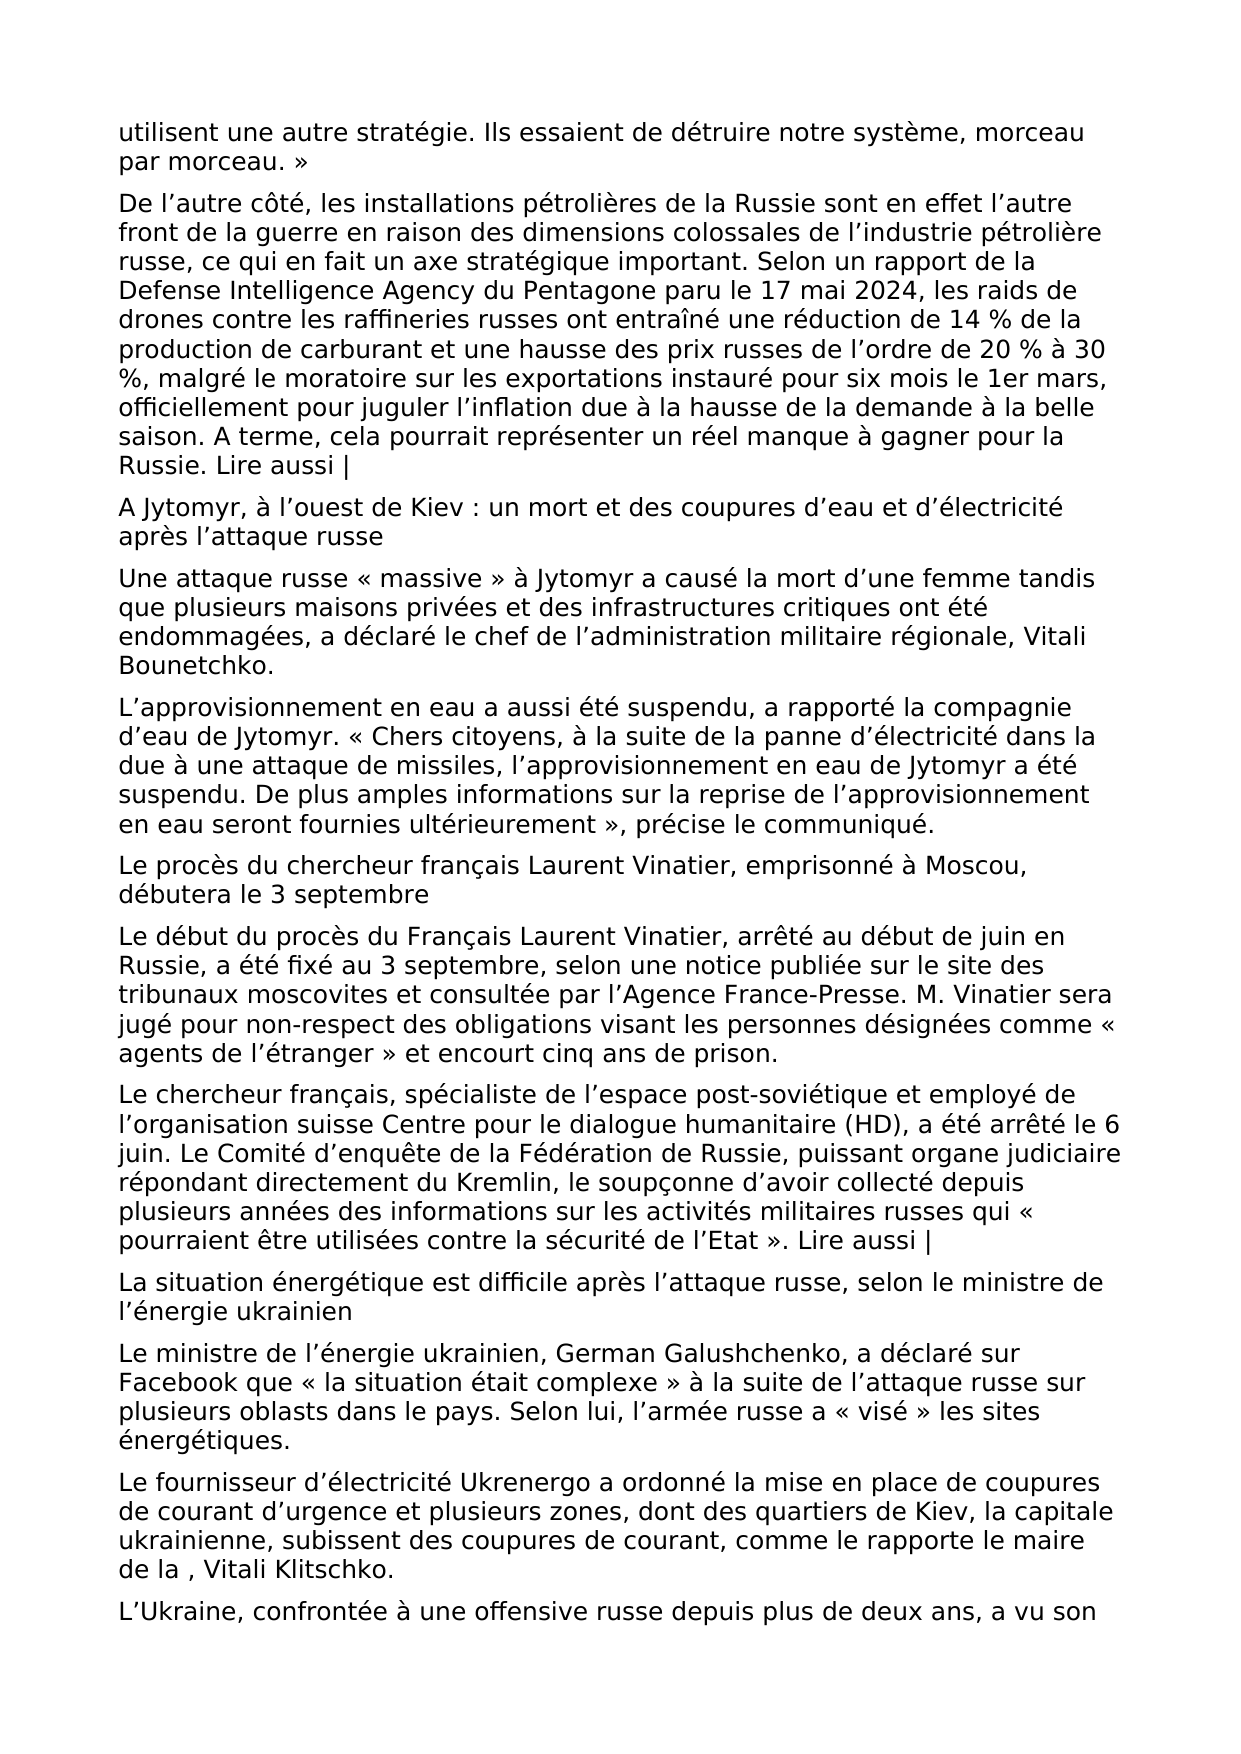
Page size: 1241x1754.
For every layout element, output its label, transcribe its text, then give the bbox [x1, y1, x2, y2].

text Le fournisseur d’électricité Ukrenergo a ordonné la mise en place de coupures de courant d’urgence et plusieurs zones, dont des quartiers de Kiev, la capitale ukrainienne, subissent des coupures de courant, comme le rapporte le maire de la , Vitali Klitschko. [118, 1468, 1122, 1585]
text Le début du procès du Français Laurent Vinatier, arrêté au début de juin en Russie, a été fixé au 3 septembre, selon une notice publiée sur le site des tribunaux moscovites et consultée par l’Agence France-Presse. M. Vinatier sera jugé pour non-respect des obligations visant les personnes désignées comme « agents de l’étranger » et encourt cinq ans de prison. [118, 922, 1122, 1068]
text L’approvisionnement en eau a aussi été suspendu, a rapporté la compagnie d’eau de Jytomyr. « Chers citoyens, à la suite de la panne d’électricité dans la due à une attaque de missiles, l’approvisionnement en eau de Jytomyr a été suspendu. De plus amples informations sur la reprise de l’approvisionnement en eau seront fournies ultérieurement », précise le communiqué. [118, 693, 1122, 839]
text La situation énergétique est difficile après l’attaque russe, selon le ministre de l’énergie ukrainien [118, 1268, 1122, 1326]
text Une attaque russe « massive » à Jytomyr a causé la mort d’une femme tandis que plusieurs maisons privées et des infrastructures critiques ont été endommagées, a déclaré le chef de l’administration militaire régionale, Vitali Bounetchko. [118, 564, 1122, 681]
text Le chercheur français, spécialiste de l’espace post-soviétique et employé de l’organisation suisse Centre pour le dialogue humanitaire (HD), a été arrêté le 6 juin. Le Comité d’enquête de la Fédération de Russie, puissant organe judiciaire répondant directement du Kremlin, le soupçonne d’avoir collecté depuis plusieurs années des informations sur les activités militaires russes qui « pourraient être utilisées contre la sécurité de l’Etat ». Lire aussi | [118, 1081, 1122, 1256]
text De l’autre côté, les installations pétrolières de la Russie sont en effet l’autre front de la guerre en raison des dimensions colossales de l’industrie pétrolière russe, ce qui en fait un axe stratégique important. Selon un rapport de la Defense Intelligence Agency du Pentagone paru le 17 mai 2024, les raids de drones contre les raffineries russes ont entraîné une réduction de 14 % de la production de carburant et une hausse des prix russes de l’ordre de 20 % à 30 %, malgré le moratoire sur les exportations instauré pour six mois le 1er mars, officiellement pour juguler l’inflation due à la hausse de la demande à la belle saison. A terme, cela pourrait représenter un réel manque à gagner pour la Russie. Lire aussi | [118, 189, 1122, 481]
text Le ministre de l’énergie ukrainien, German Galushchenko, a déclaré sur Facebook que « la situation était complexe » à la suite de l’attaque russe sur plusieurs oblasts dans le pays. Selon lui, l’armée russe a « visé » les sites énergétiques. [118, 1339, 1122, 1456]
text Le procès du chercheur français Laurent Vinatier, emprisonné à Moscou, débutera le 3 septembre [118, 851, 1122, 910]
text utilisent une autre stratégie. Ils essaient de détruire notre système, morceau par morceau. » [118, 118, 1122, 176]
text A Jytomyr, à l’ouest de Kiev : un mort et des coupures d’eau et d’électricité après l’attaque russe [118, 493, 1122, 551]
text L’Ukraine, confrontée à une offensive russe depuis plus de deux ans, a vu son [118, 1597, 1122, 1626]
